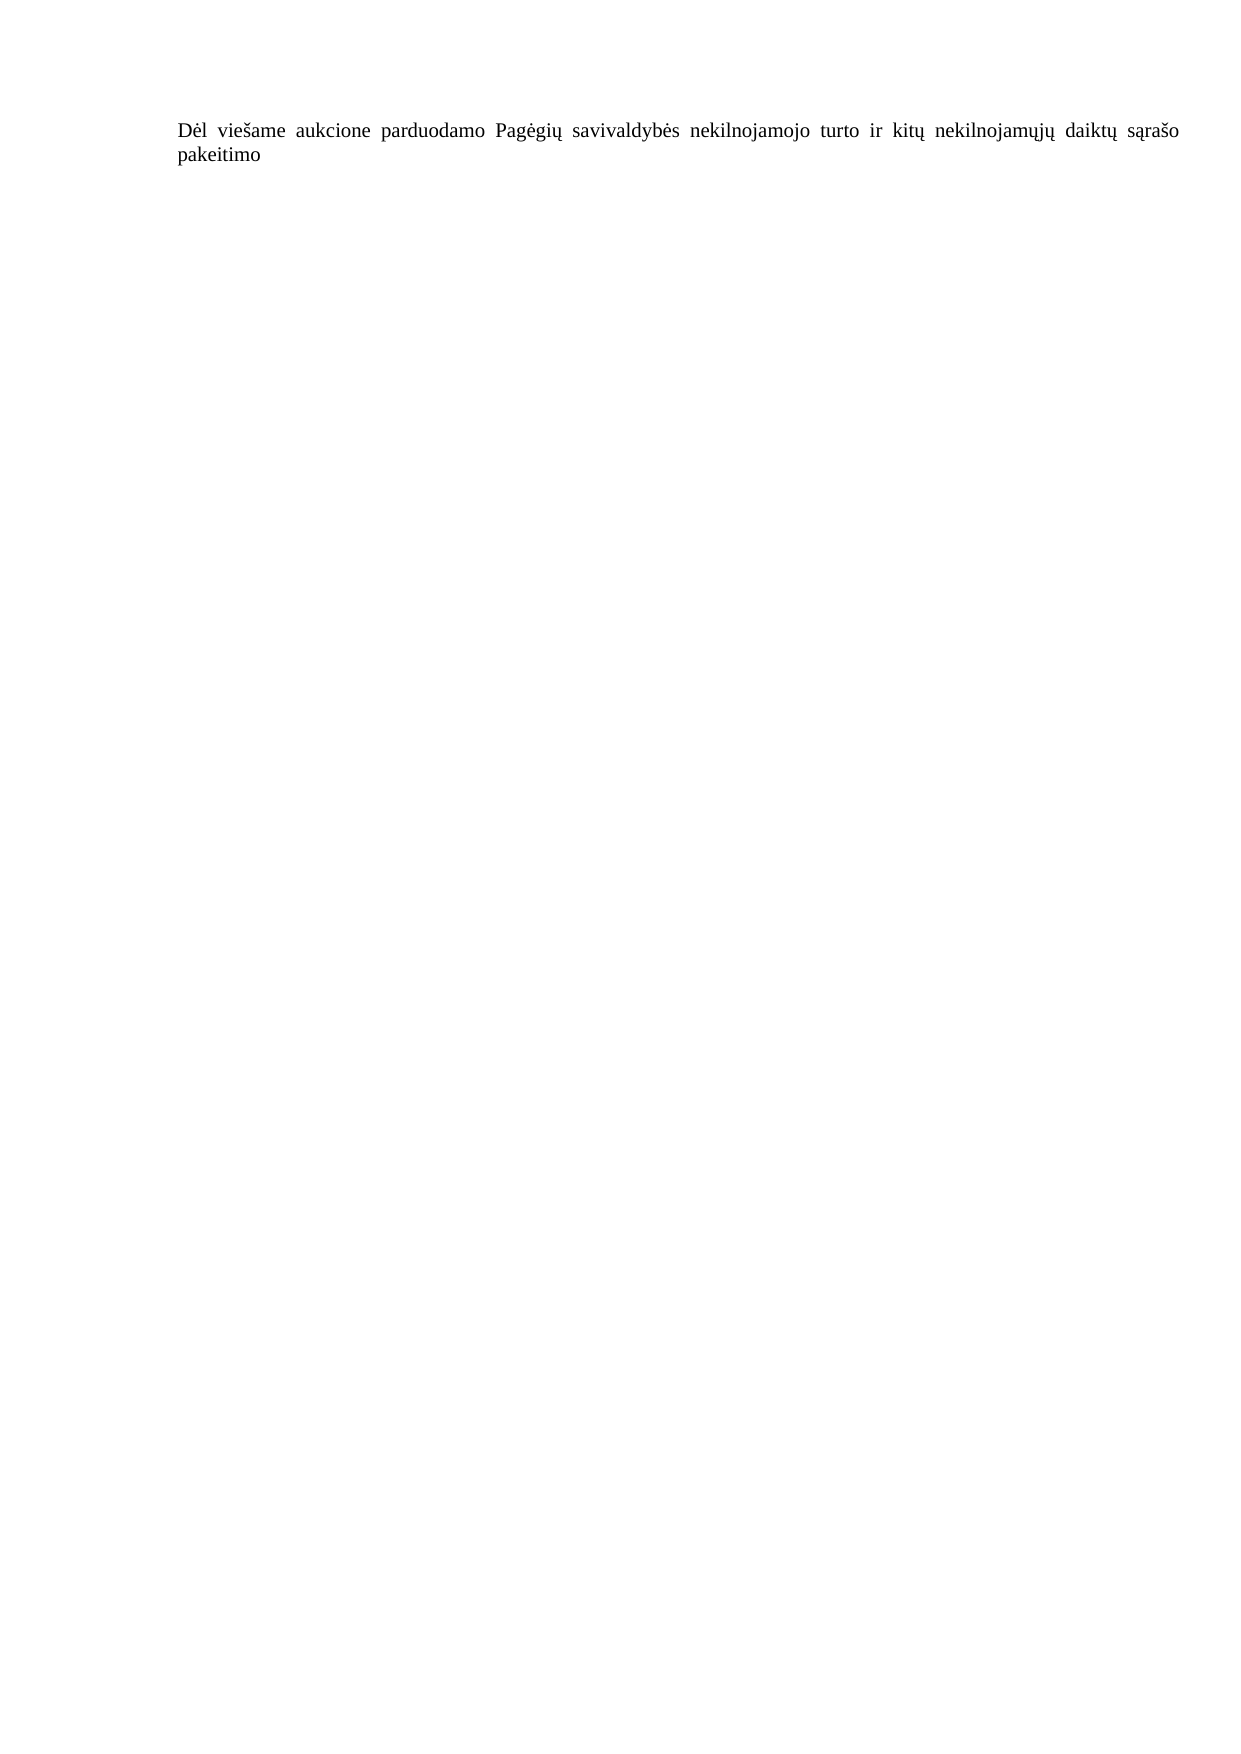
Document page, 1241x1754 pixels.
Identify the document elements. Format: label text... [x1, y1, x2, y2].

text Dėl viešame aukcione parduodamo Pagėgių savivaldybės nekilnojamojo turto ir kitų nekilnojamųjų daiktų sąrašo pakeitimo [177, 118, 1181, 166]
